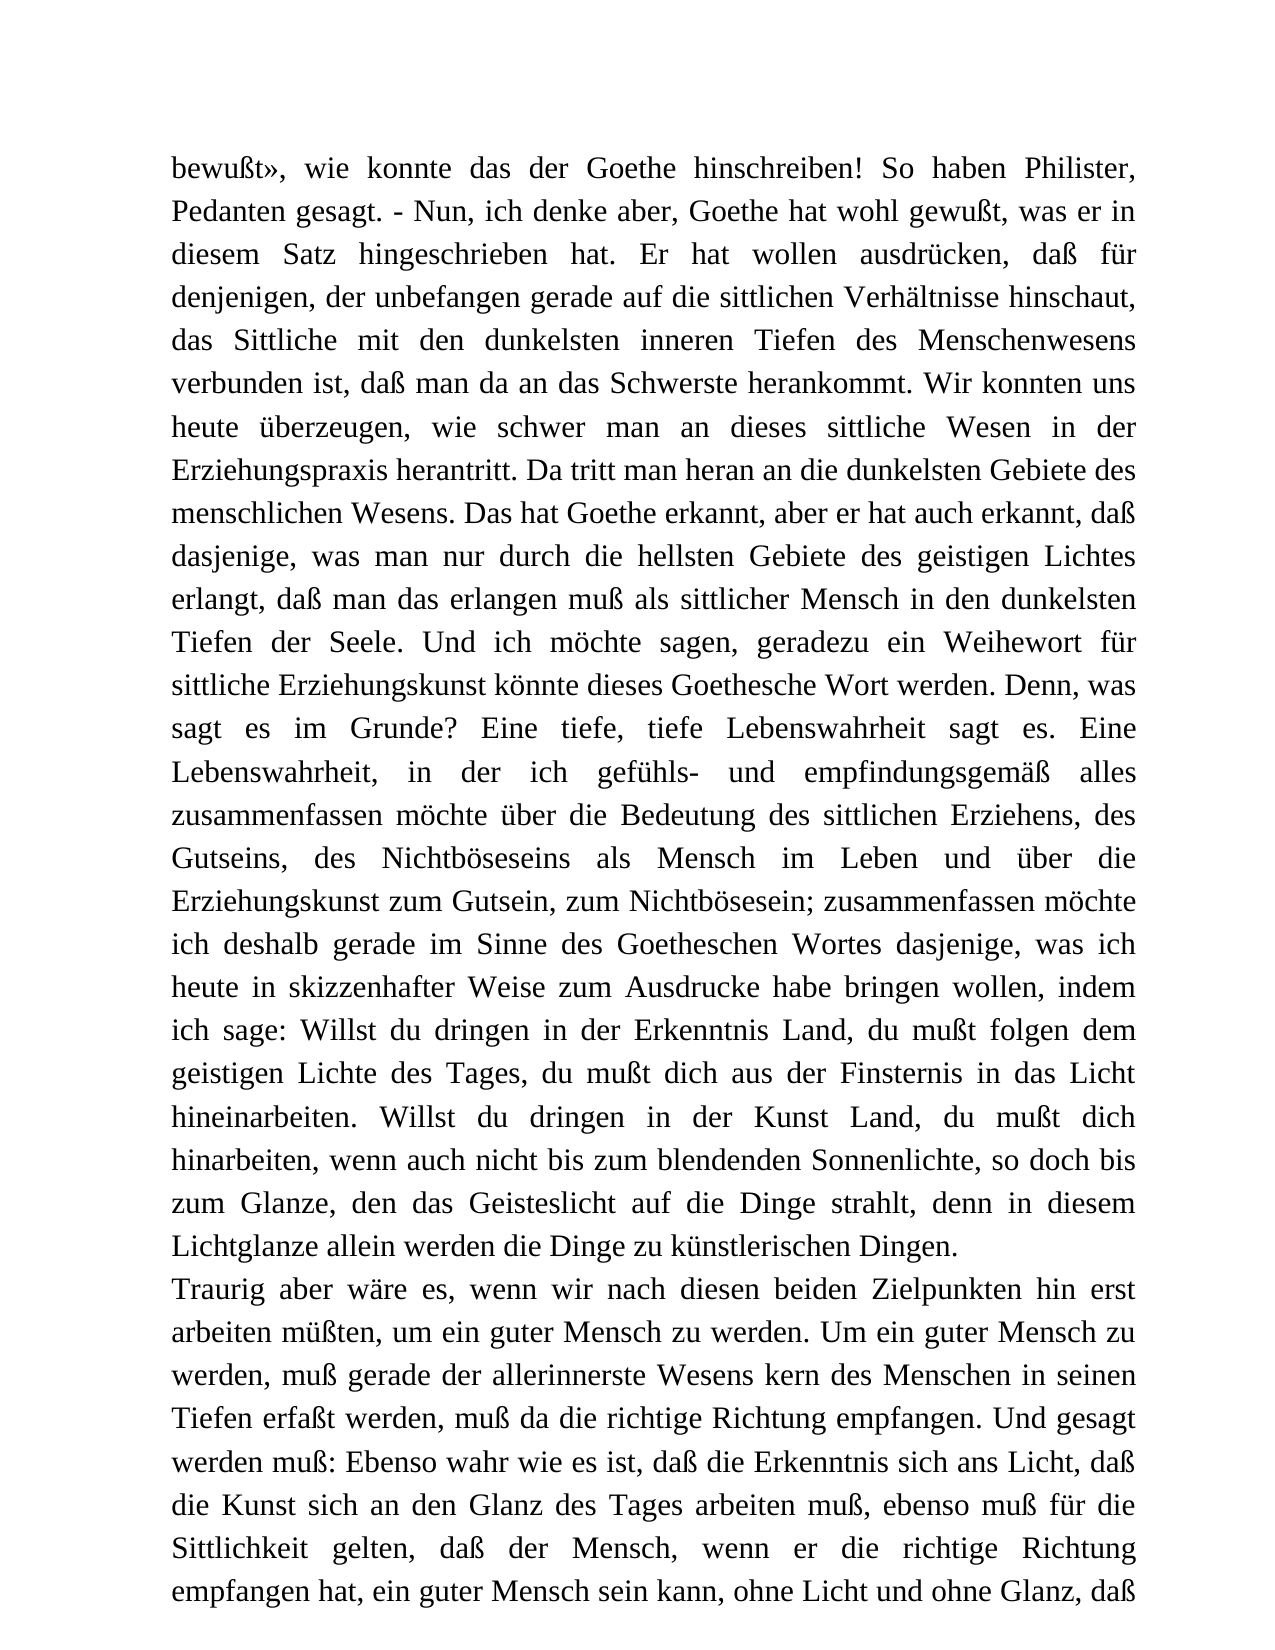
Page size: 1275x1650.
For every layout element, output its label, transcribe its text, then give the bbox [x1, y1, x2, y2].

text Traurig aber wäre es, wenn wir nach diesen beiden Zielpunkten hin erst arbeiten müßten, um ein guter Mensch zu werden. Um ein guter Mensch zu werden, muß gerade der allerinnerste Wesens kern des Menschen in seinen Tiefen erfaßt werden, muß da die richtige Richtung empfangen. Und gesagt werden muß: Ebenso wahr wie es ist, daß die Erkenntnis sich ans Licht, daß die Kunst sich an den Glanz des Tages arbeiten muß, ebenso muß für die Sittlichkeit gelten, daß der Mensch, wenn er die richtige Richtung empfangen hat, ein guter Mensch sein kann, ohne Licht und ohne Glanz, daß [171, 1270, 1137, 1608]
text bewußt», wie konnte das der Goethe hinschreiben! So haben Philister, Pedanten gesagt. - Nun, ich denke aber, Goethe hat wohl gewußt, was er in diesem Satz hingeschrieben hat. Er hat wollen ausdrücken, daß für denjenigen, der unbefangen gerade auf die sittlichen Verhältnisse hinschaut, das Sittliche mit den dunkelsten inneren Tiefen des Menschenwesens verbunden ist, daß man da an das Schwerste herankommt. Wir konnten uns heute überzeugen, wie schwer man an dieses sittliche Wesen in der Erziehungspraxis herantritt. Da tritt man heran an die dunkelsten Gebiete des menschlichen Wesens. Das hat Goethe erkannt, aber er hat auch erkannt, daß dasjenige, was man nur durch die hellsten Gebiete des geistigen Lichtes erlangt, daß man das erlangen muß als sittlicher Mensch in den dunkelsten Tiefen der Seele. Und ich möchte sagen, geradezu ein Weihewort für sittliche Erziehungskunst könnte dieses Goethesche Wort werden. Denn, was sagt es im Grunde? Eine tiefe, tiefe Lebenswahrheit sagt es. Eine Lebenswahrheit, in der ich gefühls- und empfindungsgemäß alles zusammenfassen möchte über die Bedeutung des sittlichen Erziehens, des Gutseins, des Nichtböseseins als Mensch im Leben und über die Erziehungskunst zum Gutsein, zum Nichtbösesein; zusammenfassen möchte ich deshalb gerade im Sinne des Goetheschen Wortes dasjenige, was ich heute in skizzenhafter Weise zum Ausdrucke habe bringen wollen, indem ich sage: Willst du dringen in der Erkenntnis Land, du mußt folgen dem geistigen Lichte des Tages, du mußt dich aus der Finsternis in das Licht hineinarbeiten. Willst du dringen in der Kunst Land, du mußt dich hinarbeiten, wenn auch nicht bis zum blendenden Sonnenlichte, so doch bis zum Glanze, den das Geisteslicht auf die Dinge strahlt, denn in diesem Lichtglanze allein werden die Dinge zu künstlerischen Dingen. [171, 149, 1137, 1263]
